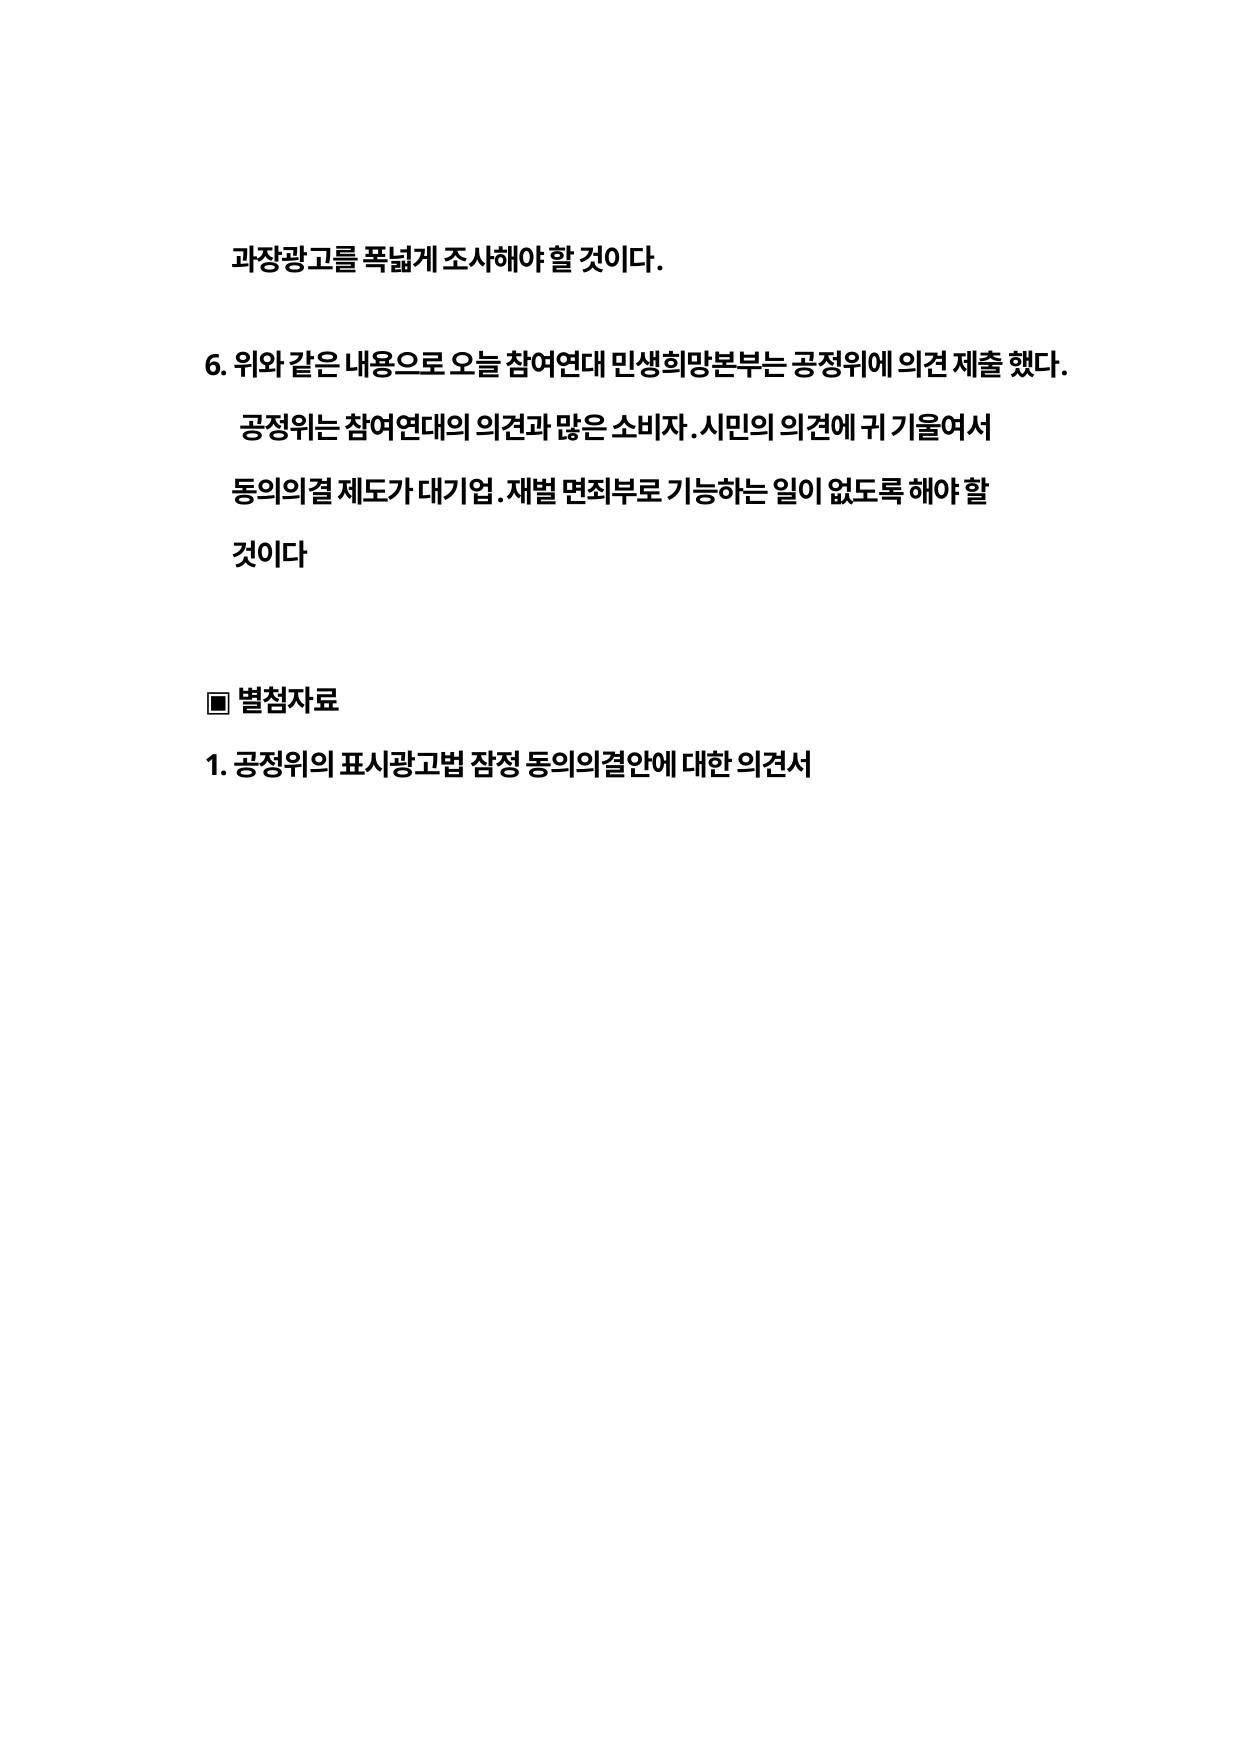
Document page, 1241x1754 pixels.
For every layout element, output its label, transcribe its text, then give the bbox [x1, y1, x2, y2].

text 1. 공정위의 표시광고법 잠정 동의의결안에 대한 의견서 [204, 741, 1063, 784]
text ▣ 별첨자료 [204, 678, 1063, 720]
text 과장광고를 폭넓게 조사해야 할 것이다. [204, 236, 1063, 279]
text 6. 위와 같은 내용으로 오늘 참여연대 민생희망본부는 공정위에 의견 제출 했다. 공정위는 참여연대의 의견과 많은 소비자․시민의 의견에 귀 기울여서 동의의결 제도가 대기업․재벌 면죄부로 기능하는 일이 없도록 해야 할 것이다 [204, 341, 1063, 574]
